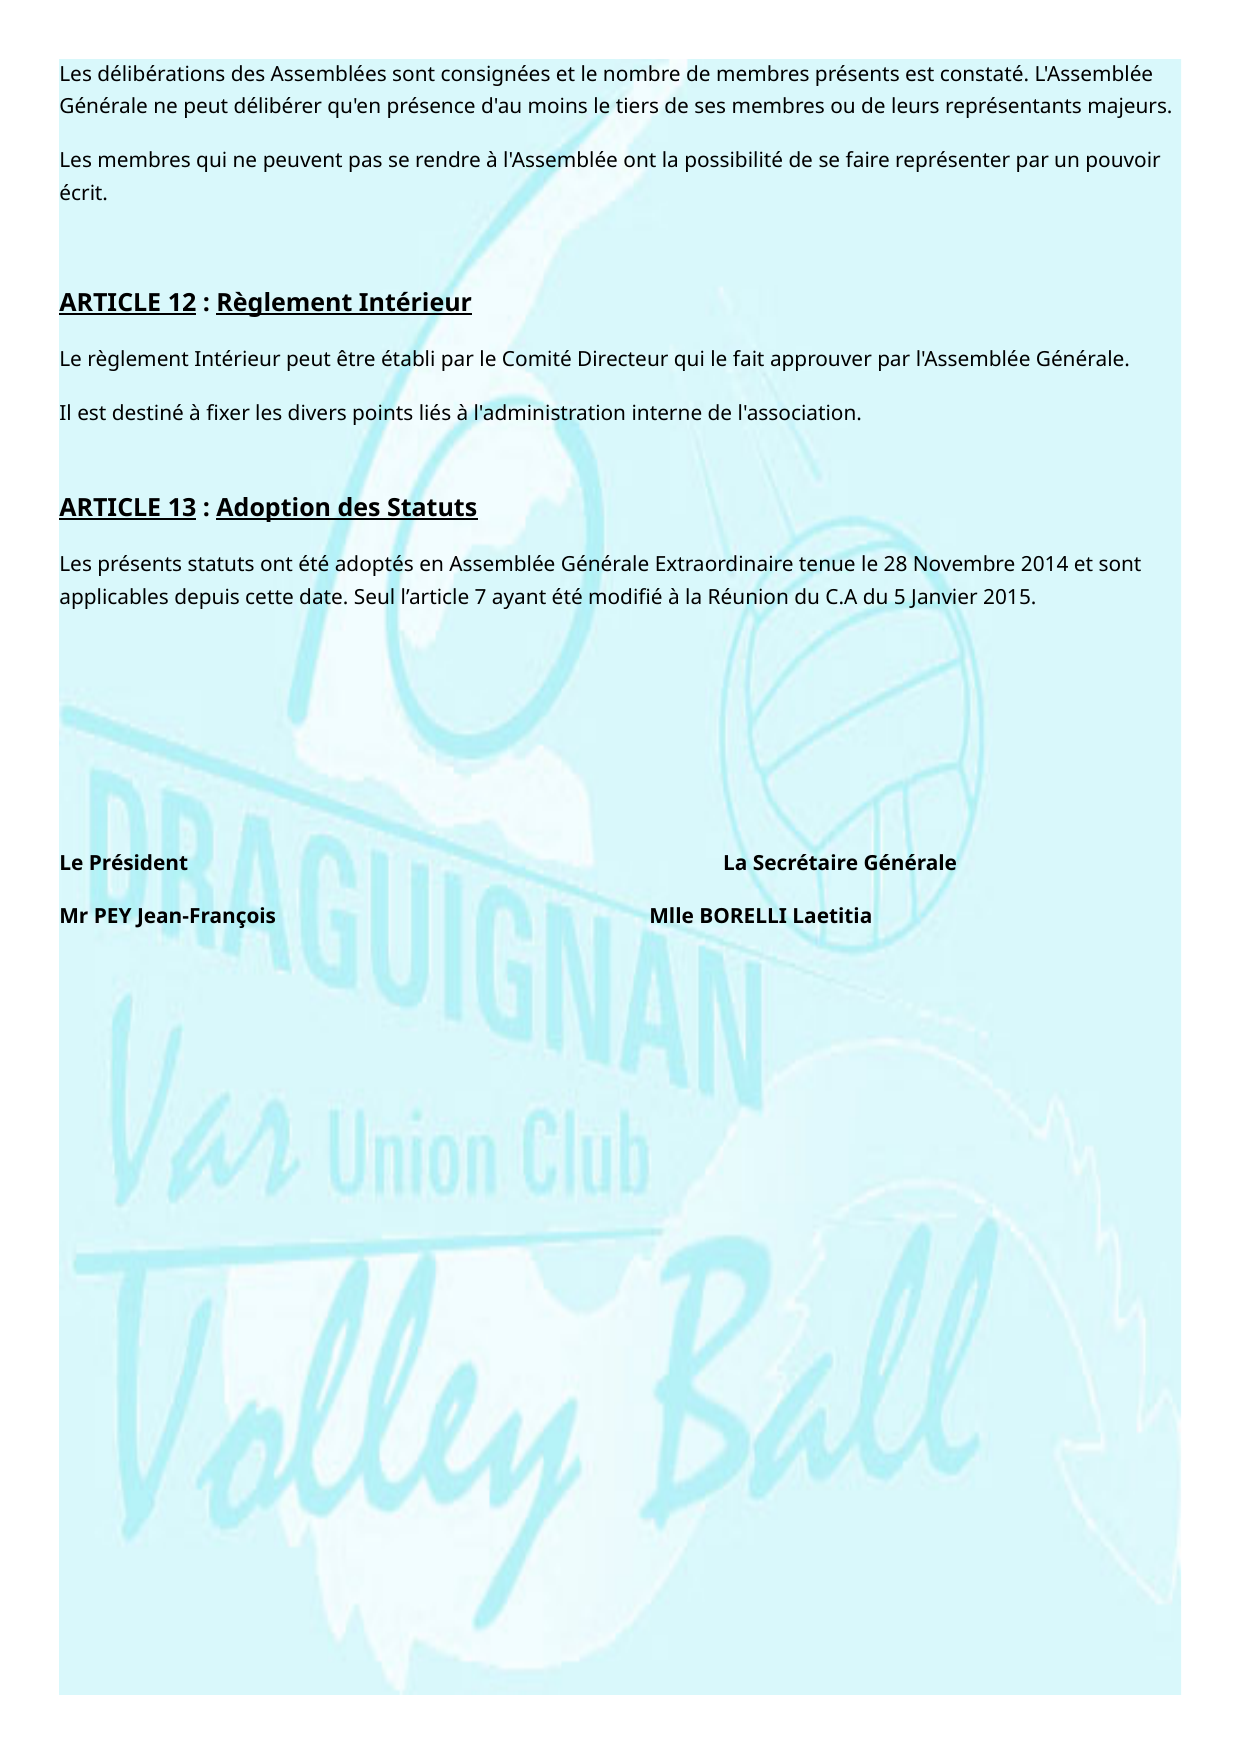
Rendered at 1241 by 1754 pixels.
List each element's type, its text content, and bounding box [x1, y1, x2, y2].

text ARTICLE 13 : Adoption des Statuts [59, 489, 1181, 523]
text Il est destiné à fixer les divers points liés à l'administration interne de l'association. [59, 398, 1181, 426]
text Le Président La Secrétaire Générale [59, 848, 1181, 876]
text ARTICLE 12 : Règlement Intérieur [59, 284, 1181, 318]
text Le règlement Intérieur peut être établi par le Comité Directeur qui le fait approuver par l'Assemblée Générale. [59, 344, 1181, 373]
picture [59, 59, 1182, 1695]
text Les délibérations des Assemblées sont consignées et le nombre de membres présents est constaté. L'Assemblée Générale ne peut délibérer qu'en présence d'au moins le tiers de ses membres ou de leurs représentants majeurs. [59, 59, 1181, 120]
text Les membres qui ne peuvent pas se rendre à l'Assemblée ont la possibilité de se faire représenter par un pouvoir écrit. [59, 145, 1181, 206]
text Mr PEY Jean-François Mlle BORELLI Laetitia [59, 901, 1181, 929]
text Les présents statuts ont été adoptés en Assemblée Générale Extraordinaire tenue le 28 Novembre 2014 et sont applicables depuis cette date. Seul l’article 7 ayant été modifié à la Réunion du C.A du 5 Janvier 2015. [59, 549, 1181, 611]
